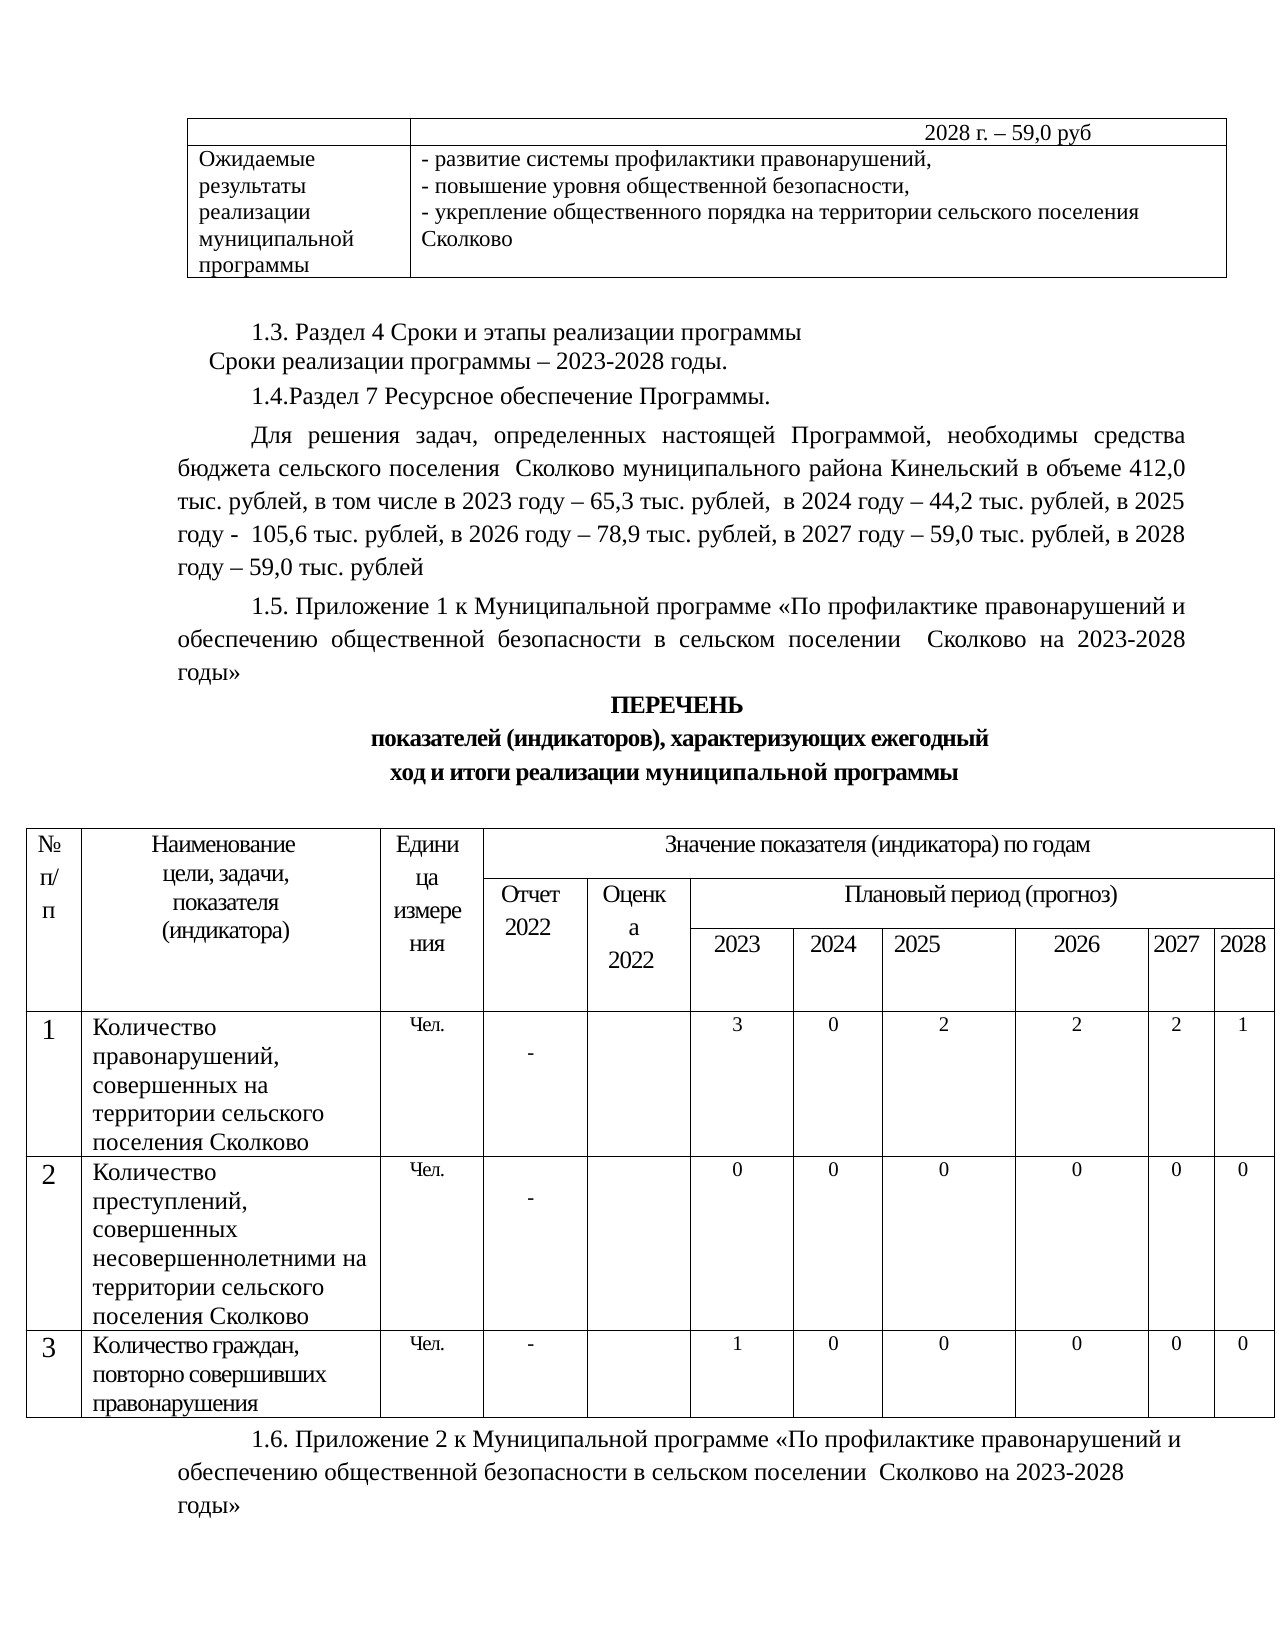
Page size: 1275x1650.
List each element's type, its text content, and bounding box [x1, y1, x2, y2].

table_cell [588, 1331, 690, 1417]
table_cell - [484, 1331, 587, 1417]
table_cell 0 [794, 1012, 882, 1156]
table_cell 2028 г. – 59,0 руб [411, 119, 1226, 145]
text Для решения задач, определенных настоящей Программой, необходимы средства бюджета сельского поселения Сколково муниципального района Кинельский в объеме 412,0 тыс. рублей, в том числе в 2023 году – 65,3 тыс. рублей, в 2024 году – 44,2 тыс. рублей, в 2025 году - 105,6 тыс. рублей, в 2026 году – 78,9 тыс. рублей, в 2027 году – 59,0 тыс. рублей, в 2028 году – 59,0 тыс. рублей [177, 420, 1186, 581]
table_cell 3 [27, 1331, 81, 1417]
text 1.5. Приложение 1 к Муниципальной программе «По профилактике правонарушений и обеспечению общественной безопасности в сельском поселении Сколково на 2023-2028 годы» [177, 591, 1186, 686]
table_cell 0 [1215, 1331, 1274, 1417]
table_cell [588, 1012, 690, 1156]
table_header Наименование цели, задачи, показателя (индикатора) [82, 829, 380, 1011]
table_cell Отчет 2022 [484, 879, 587, 1011]
table_cell Количество граждан, повторно совершивших правонарушения [82, 1331, 380, 1417]
table_cell Количество преступлений, совершенных несовершеннолетними на территории сельского поселения Сколково [82, 1157, 380, 1329]
table_cell Чел. [381, 1012, 483, 1156]
text 1.3. Раздел 4 Сроки и этапы реализации программы [177, 317, 1186, 346]
table_header № п/п [27, 829, 81, 1011]
table_cell 2026 [1016, 929, 1148, 1011]
table_cell 0 [1016, 1157, 1148, 1329]
table_cell 2 [883, 1012, 1015, 1156]
table_cell [588, 1157, 690, 1329]
table_cell Чел. [381, 1331, 483, 1417]
table_cell 3 [691, 1012, 793, 1156]
text ПЕРЕЧЕНЬ [177, 691, 1178, 719]
text 1.4.Раздел 7 Ресурсное обеспечение Программы. [177, 381, 1186, 409]
table_cell 0 [691, 1157, 793, 1329]
table_cell 2 [27, 1157, 81, 1329]
text показателей (индикаторов), характеризующих ежегодный [177, 723, 1178, 752]
table_cell 2 [1149, 1012, 1214, 1156]
table_header Единица измерения [381, 829, 483, 1011]
table_cell 0 [1149, 1157, 1214, 1329]
table_cell 2027 [1149, 929, 1214, 1011]
table_cell 0 [883, 1331, 1015, 1417]
table_cell - [484, 1157, 587, 1329]
table_cell Плановый период (прогноз) [691, 879, 1274, 928]
table_cell 0 [1149, 1331, 1214, 1417]
table_cell - [484, 1012, 587, 1156]
table_cell 2 [1016, 1012, 1148, 1156]
table_cell 0 [883, 1157, 1015, 1329]
table_cell 0 [1215, 1157, 1274, 1329]
table_cell 2028 [1215, 929, 1274, 1011]
text Сроки реализации программы – 2023-2028 годы. [177, 346, 1186, 374]
table_cell Оценка 2022 [588, 879, 690, 1011]
table_header Значение показателя (индикатора) по годам [484, 829, 1274, 878]
table_cell 2024 [794, 929, 882, 1011]
table_cell - развитие системы профилактики правонарушений, - повышение уровня общественной безопасности, - укрепление общественного порядка на территории сельского поселения Сколково [411, 146, 1226, 277]
table_cell 2023 [691, 929, 793, 1011]
text 1.6. Приложение 2 к Муниципальной программе «По профилактике правонарушений и обеспечению общественной безопасности в сельском поселении Сколково на 2023-2028 годы» [177, 1424, 1186, 1519]
table_cell 1 [27, 1012, 81, 1156]
text ход и итоги реализации муниципальной программы [177, 757, 1178, 785]
table_cell Ожидаемые результаты реализации муниципальной программы [188, 146, 410, 277]
table_cell [188, 119, 410, 145]
table_cell Количество правонарушений, совершенных на территории сельского поселения Сколково [82, 1012, 380, 1156]
table_cell Чел. [381, 1157, 483, 1329]
table_cell 0 [794, 1157, 882, 1329]
table_cell 0 [794, 1331, 882, 1417]
table_cell 1 [1215, 1012, 1274, 1156]
table_cell 0 [1016, 1331, 1148, 1417]
table_cell 2025 [883, 929, 1015, 1011]
table_cell 1 [691, 1331, 793, 1417]
